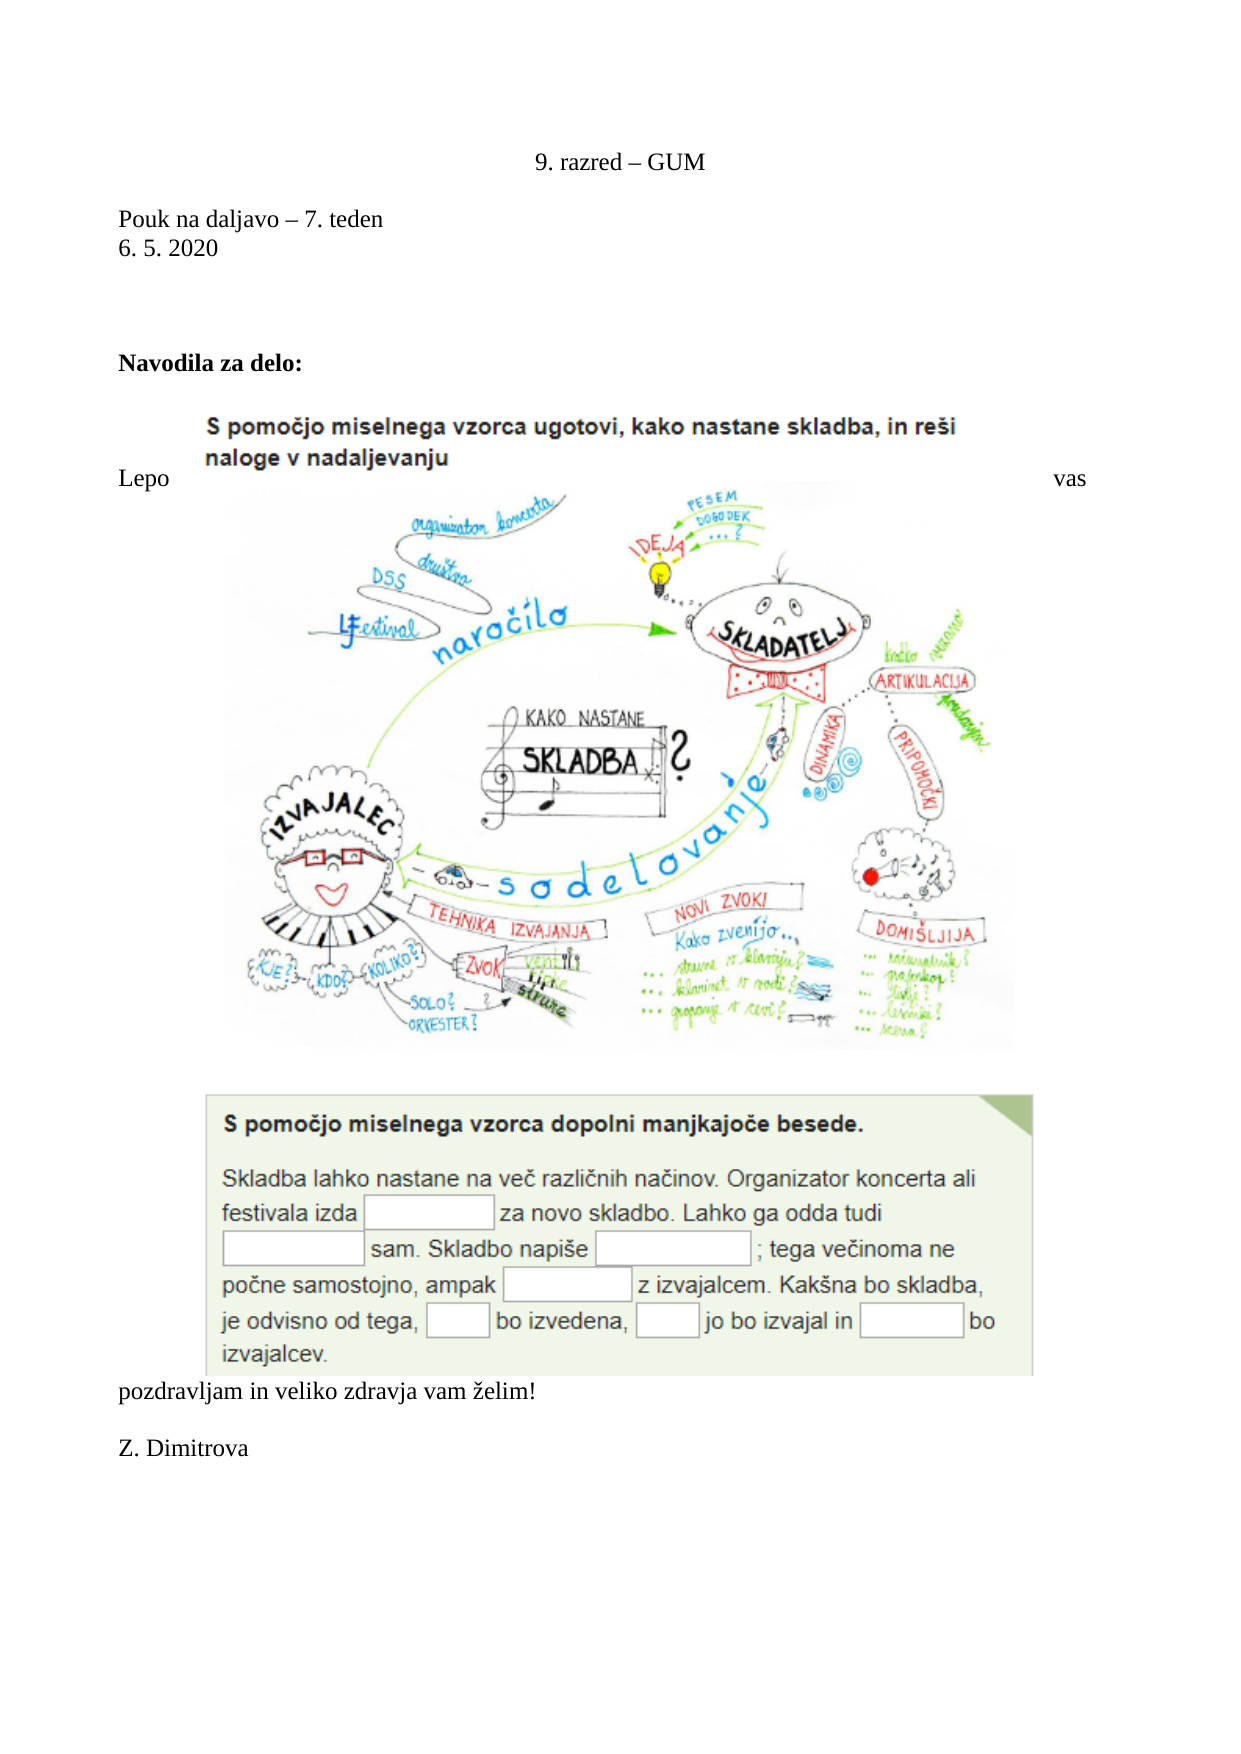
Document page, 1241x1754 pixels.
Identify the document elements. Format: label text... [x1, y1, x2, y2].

text Lepo vas pozdravljam in veliko zdravja vam želim! [118, 463, 1122, 1405]
text Navodila za delo: [118, 348, 1122, 377]
text 6. 5. 2020 [118, 233, 1122, 262]
text Pouk na daljavo – 7. teden [118, 204, 1122, 233]
text 9. razred – GUM [118, 147, 1122, 176]
text Z. Dimitrova [118, 1433, 1122, 1462]
